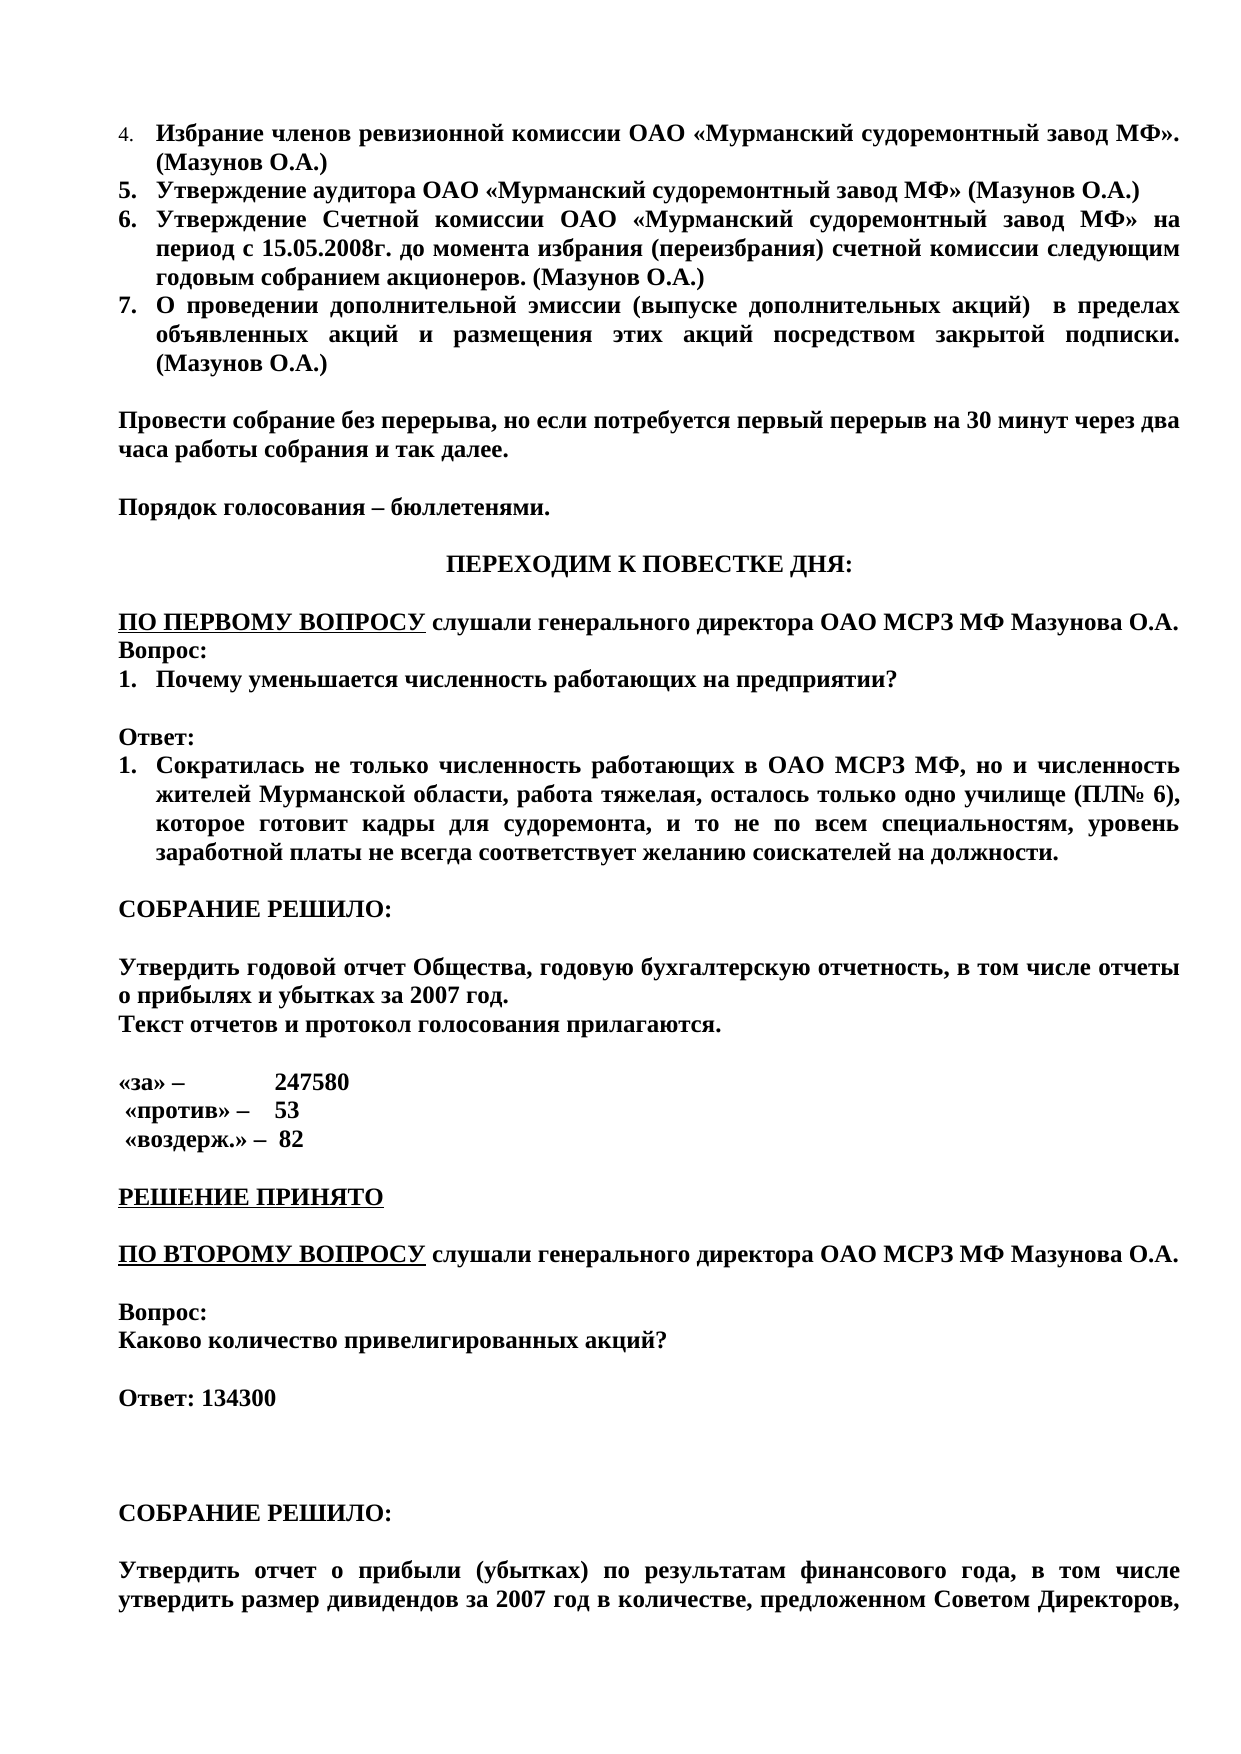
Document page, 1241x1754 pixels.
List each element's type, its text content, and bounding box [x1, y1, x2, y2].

text Утвердить годовой отчет Общества, годовую бухгалтерскую отчетность, в том числе отчеты о прибылях и убытках за 2007 год. [118, 952, 1181, 1009]
list Почему уменьшается численность работающих на предприятии? [118, 664, 1181, 693]
list Сократилась не только численность работающих в ОАО МСРЗ МФ, но и численность жителей Мурманской области, работа тяжелая, осталось только одно училище (ПЛ№ 6), которое готовит кадры для судоремонта, и то не по всем специальностям, уровень заработной платы не всегда соответствует желанию соискателей на должности. [118, 751, 1181, 866]
text «воздерж.» – 82 [118, 1124, 1181, 1153]
list Избрание членов ревизионной комиссии ОАО «Мурманский судоремонтный завод МФ». (Мазунов О.А.) [118, 118, 1181, 176]
text Утвердить отчет о прибыли (убытках) по результатам финансового года, в том числе утвердить размер дивидендов за 2007 год в количестве, предложенном Советом Директоров, [118, 1556, 1181, 1613]
text «против» – 53 [118, 1096, 1181, 1124]
text СОБРАНИЕ РЕШИЛО: [118, 894, 1181, 923]
text ПЕРЕХОДИМ К ПОВЕСТКЕ ДНЯ: [118, 549, 1181, 578]
text ПО ВТОРОМУ ВОПРОСУ слушали генерального директора ОАО МСРЗ МФ Мазунова О.А. [118, 1239, 1181, 1268]
text Каково количество привелигированных акций? [118, 1326, 1181, 1354]
text Вопрос: [118, 1297, 1181, 1326]
text Порядок голосования – бюллетенями. [118, 492, 1181, 521]
list Утверждение Счетной комиссии ОАО «Мурманский судоремонтный завод МФ» на период с 15.05.2008г. до момента избрания (переизбрания) счетной комиссии следующим годовым собранием акционеров. (Мазунов О.А.) [118, 204, 1181, 291]
text «за» – 247580 [118, 1067, 1181, 1096]
text Ответ: [118, 722, 1181, 751]
subtitle РЕШЕНИЕ ПРИНЯТО [118, 1182, 1181, 1211]
list Утверждение аудитора ОАО «Мурманский судоремонтный завод МФ» (Мазунов О.А.) [118, 176, 1181, 204]
text СОБРАНИЕ РЕШИЛО: [118, 1498, 1181, 1527]
text Вопрос: [118, 636, 1181, 664]
list О проведении дополнительной эмиссии (выпуске дополнительных акций) в пределах объявленных акций и размещения этих акций посредством закрытой подписки. (Мазунов О.А.) [118, 291, 1181, 377]
text Текст отчетов и протокол голосования прилагаются. [118, 1009, 1181, 1038]
subtitle ПО ПЕРВОМУ ВОПРОСУ слушали генерального директора ОАО МСРЗ МФ Мазунова О.А. [118, 607, 1181, 636]
text Провести собрание без перерыва, но если потребуется первый перерыв на 30 минут через два часа работы собрания и так далее. [118, 406, 1181, 463]
text Ответ: 134300 [118, 1383, 1181, 1412]
